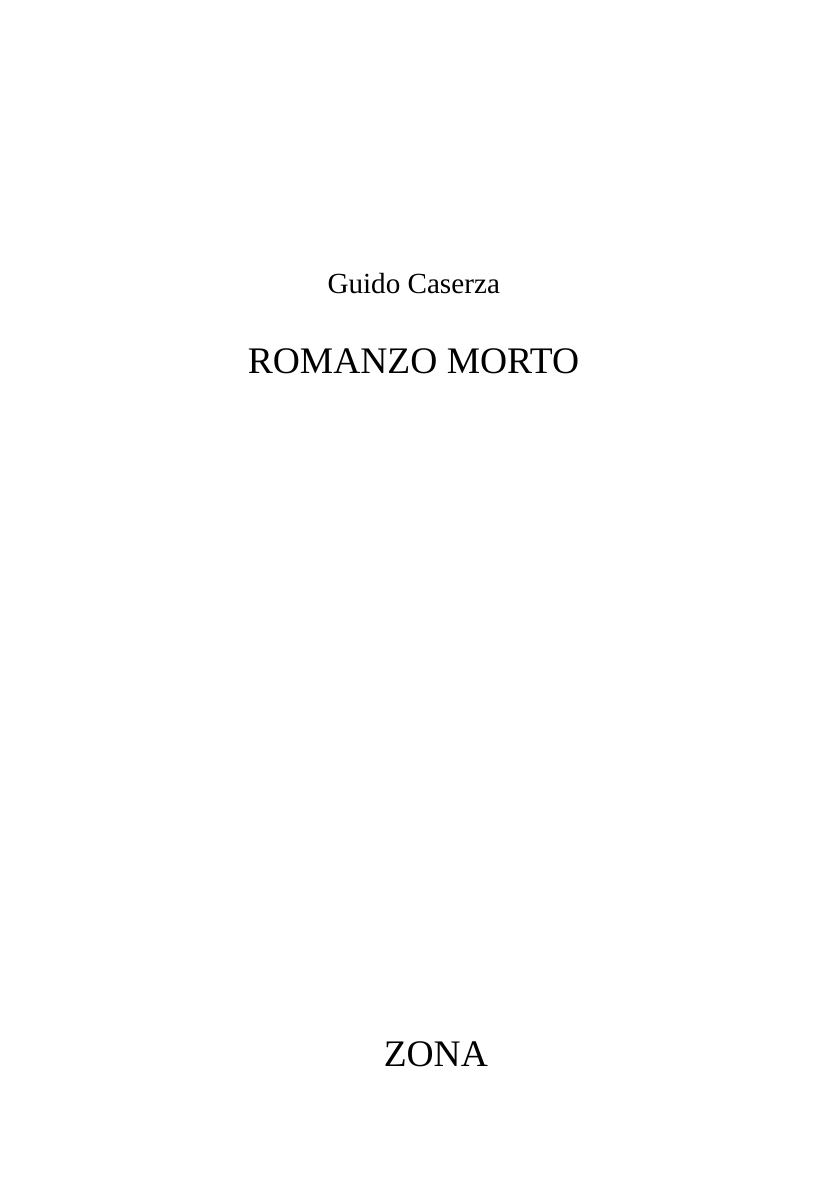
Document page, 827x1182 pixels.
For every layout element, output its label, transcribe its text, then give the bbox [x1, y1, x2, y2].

text ZONA [89, 1031, 738, 1074]
text Guido Caserza [89, 266, 738, 299]
text ROMANZO MORTO [89, 338, 738, 381]
